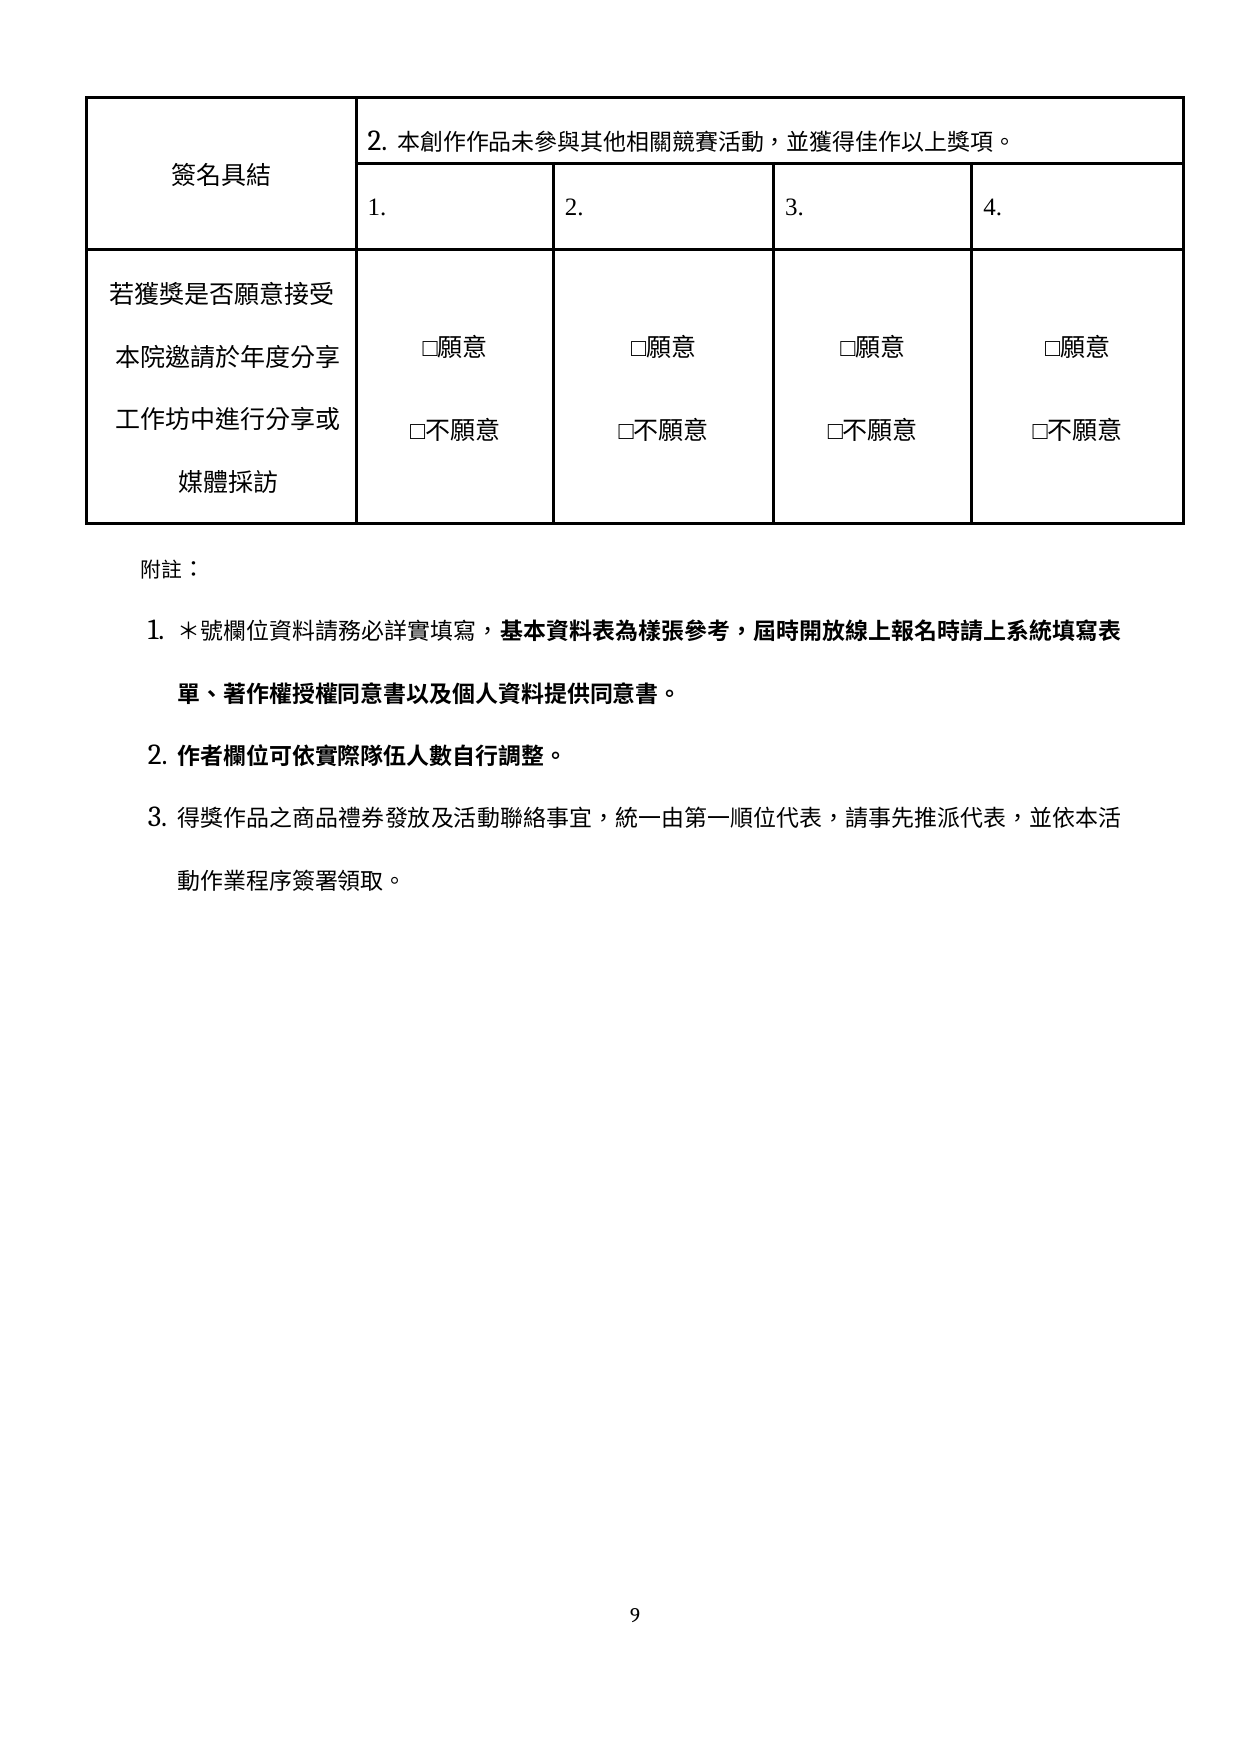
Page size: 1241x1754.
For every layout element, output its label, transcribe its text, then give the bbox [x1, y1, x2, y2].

list 作者欄位可依實際隊伍人數自行調整。 [148, 713, 1122, 775]
table_cell 2. [555, 165, 772, 248]
text 附註： [140, 525, 1122, 588]
table_cell □願意 □不願意 [555, 251, 772, 522]
table_cell □願意 □不願意 [775, 251, 970, 522]
table_cell 1. [358, 165, 552, 248]
table_cell □願意 □不願意 [973, 251, 1182, 522]
table_cell 本創作作品內容未違反智慧財產權，內容取材資料(文字、影音、圖片等)均經合法取得使用，並標示使用資料來源出處及檢附相關佐證資料。 本創作作品未參與其他相關競賽活動，並獲得佳作以上獎項。 [358, 99, 1182, 162]
list 得獎作品之商品禮券發放及活動聯絡事宜，統一由第一順位代表，請事先推派代表，並依本活動作業程序簽署領取。 [148, 775, 1122, 900]
table_cell 4. [973, 165, 1182, 248]
table_cell 簽名具結 [88, 99, 355, 248]
list ＊號欄位資料請務必詳實填寫，基本資料表為樣張參考，屆時開放線上報名時請上系統填寫表單、著作權授權同意書以及個人資料提供同意書。 [148, 588, 1122, 713]
table_cell 3. [775, 165, 970, 248]
table_cell □願意 □不願意 [358, 251, 552, 522]
table_cell 若獲獎是否願意接受本院邀請於年度分享工作坊中進行分享或媒體採訪 [88, 251, 355, 522]
